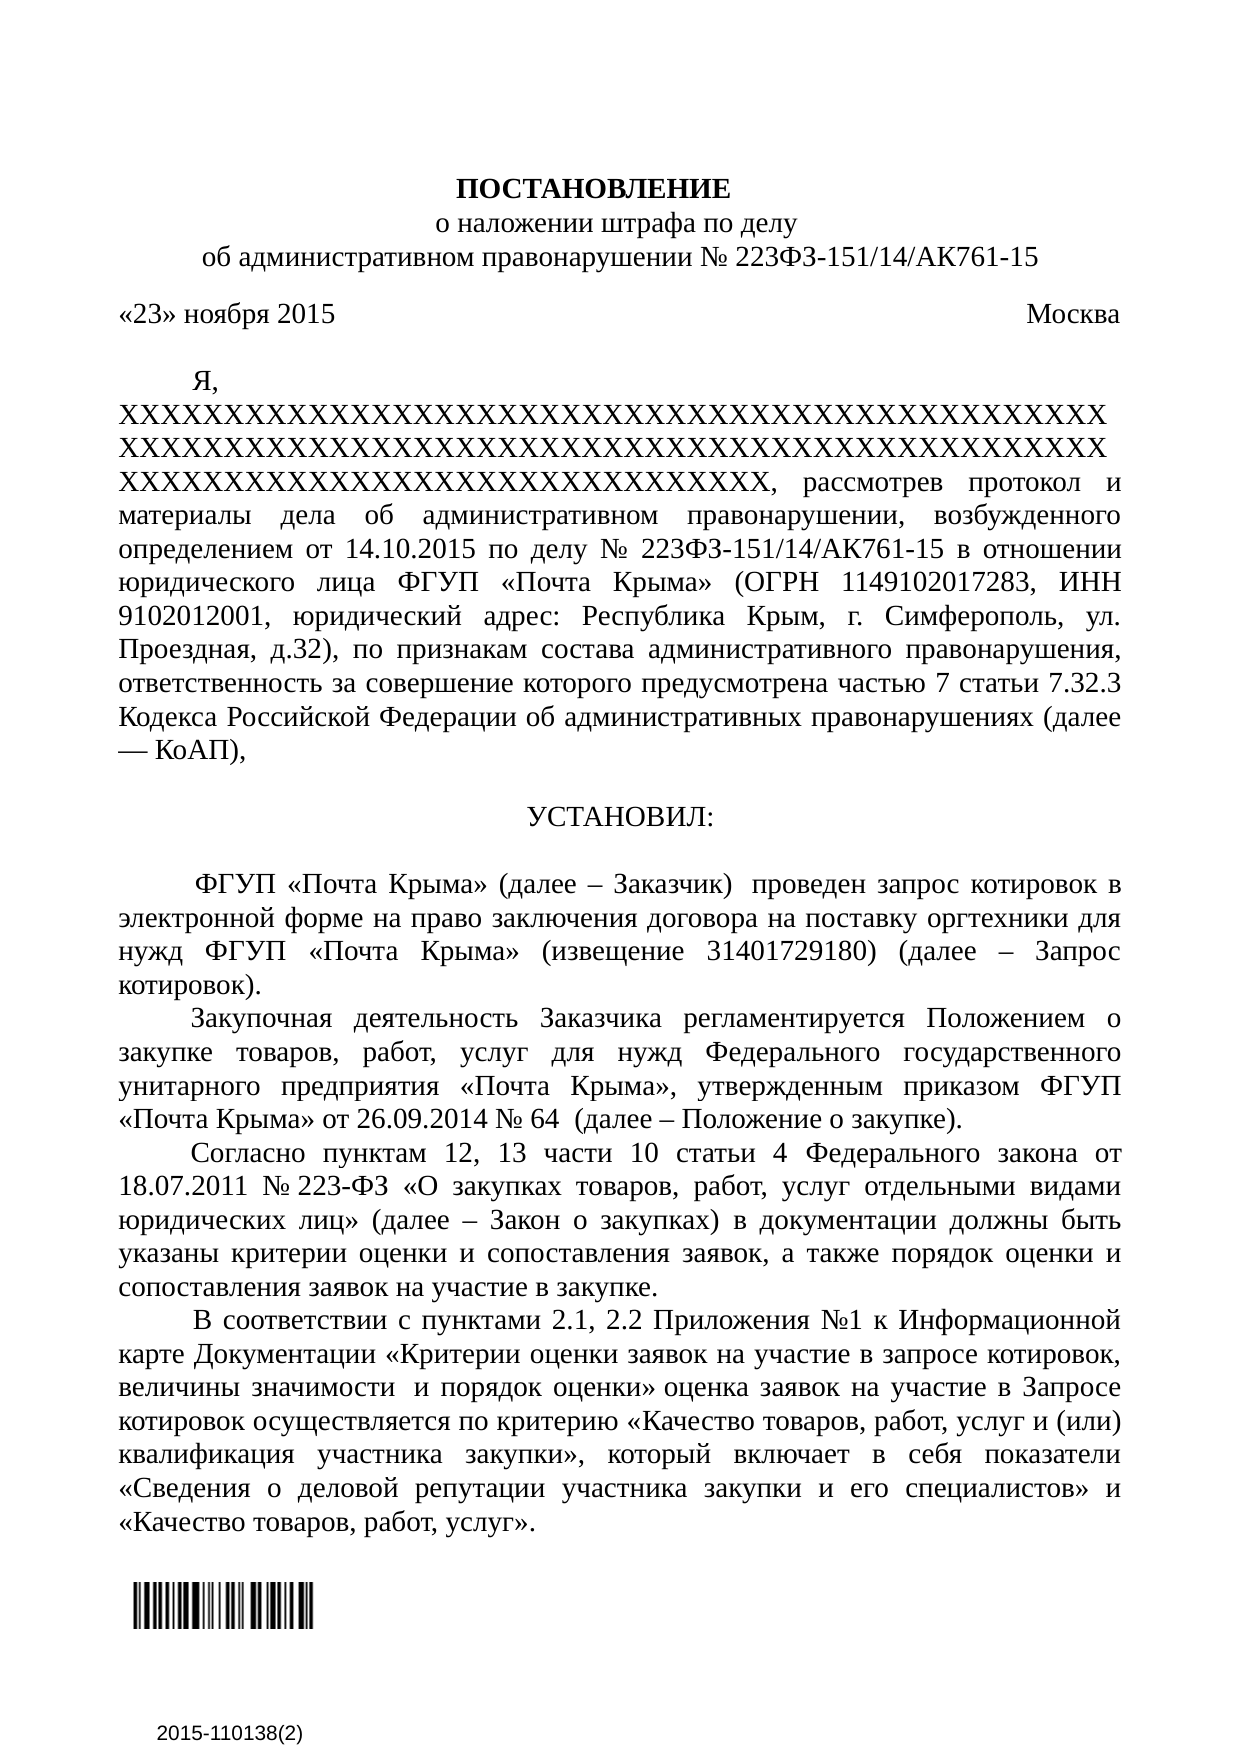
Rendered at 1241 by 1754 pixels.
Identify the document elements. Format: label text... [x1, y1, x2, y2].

text о наложении штрафа по делу [118, 205, 1122, 239]
text В соответствии с пунктами 2.1, 2.2 Приложения №1 к Информационной карте Документации «Критерии оценки заявок на участие в запросе котировок, величины значимости и порядок оценки» оценка заявок на участие в Запросе котировок осуществляется по критерию «Качество товаров, работ, услуг и (или) квалификация участника закупки», который включает в себя показатели «Сведения о деловой репутации участника закупки и его специалистов» и «Качество товаров, работ, услуг». [118, 1302, 1122, 1537]
text ФГУП «Почта Крыма» (далее – Заказчик) проведен запрос котировок в электронной форме на право заключения договора на поставку оргтехники для нужд ФГУП «Почта Крыма» (извещение 31401729180) (далее – Запрос котировок). [118, 866, 1122, 1001]
text УСТАНОВИЛ: [118, 799, 1122, 833]
text Я, XXXXXXXXXXXXXXXXXXXXXXXXXXXXXXXXXXXXXXXXXXXXXXXXXXXXXXXXXXXXXXXXXXXXXXXXXXXXXXXXXXXXXXXXXXXXXXXXXXXXXXXXXXXXXXXXXXXXXXXXXXXXX, рассмотрев протокол и материалы дела об административном правонарушении, возбужденного определением от 14.10.2015 по делу № 223ФЗ-151/14/АК761-15 в отношении юридического лица ФГУП «Почта Крыма» (ОГРН 1149102017283, ИНН 9102012001, юридический адрес: Республика Крым, г. Симферополь, ул. Проездная, д.32), по признакам состава административного правонарушения, ответственность за совершение которого предусмотрена частью 7 статьи 7.32.3 Кодекса Российской Федерации об административных правонарушениях (далее — КоАП), [118, 363, 1122, 766]
text Согласно пунктам 12, 13 части 10 статьи 4 Федерального закона от 18.07.2011 № 223-ФЗ «О закупках товаров, работ, услуг отдельными видами юридических лиц» (далее – Закон о закупках) в документации должны быть указаны критерии оценки и сопоставления заявок, а также порядок оценки и сопоставления заявок на участие в закупке. [118, 1135, 1122, 1302]
text ПОСТАНОВЛЕНИЕ [117, 172, 1078, 205]
text «23» ноября 2015 Москва [118, 296, 1122, 330]
text об административном правонарушении № 223ФЗ-151/14/АК761-15 [118, 239, 1122, 272]
picture [118, 1582, 331, 1629]
text Закупочная деятельность Заказчика регламентируется Положением о закупке товаров, работ, услуг для нужд Федерального государственного унитарного предприятия «Почта Крыма», утвержденным приказом ФГУП «Почта Крыма» от 26.09.2014 № 64 (далее – Положение о закупке). [118, 1001, 1122, 1135]
